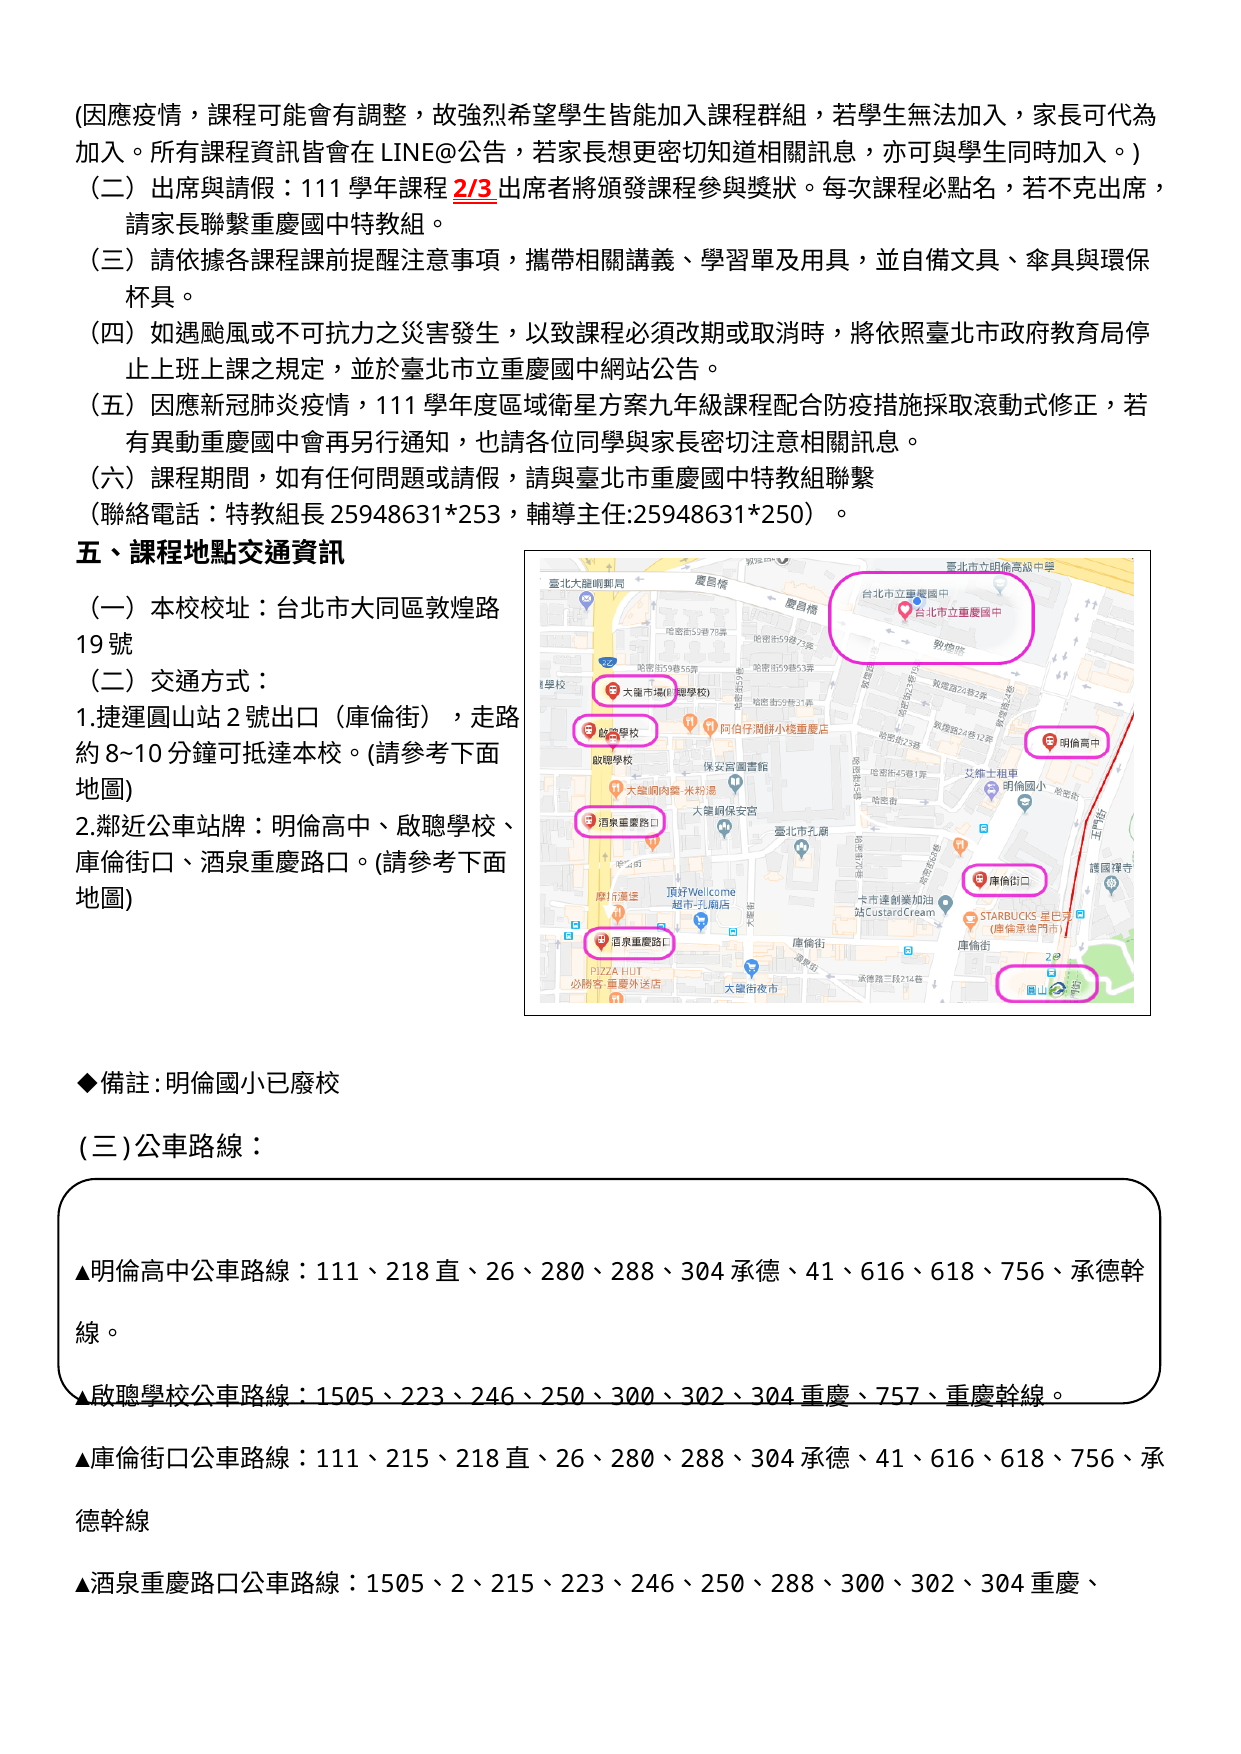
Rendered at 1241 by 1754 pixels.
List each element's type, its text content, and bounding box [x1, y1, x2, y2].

text 2.鄰近公車站牌：明倫高中、啟聰學校、庫倫街口、酒泉重慶路口。(請參考下面地圖) [75, 806, 524, 915]
text [1151, 661, 1165, 697]
text （三）請依據各課程課前提醒注意事項，攜帶相關講義、學習單及用具，並自備文具、傘具與環保杯具。 [75, 241, 1165, 313]
text （二）出席與請假：111學年課程2/3出席者將頒發課程參與獎狀。每次課程必點名，若不克出席，請家長聯繫重慶國中特教組。 [75, 168, 1165, 241]
text （四）如遇颱風或不可抗力之災害發生，以致課程必須改期或取消時，將依照臺北市政府教育局停止上班上課之規定，並於臺北市立重慶國中網站公告。 [75, 313, 1165, 386]
text [1151, 589, 1165, 661]
text ▲啟聰學校公車路線：1505、223、246、250、300、302、304重慶、757、重慶幹線。 [75, 1352, 1165, 1415]
text (因應疫情，課程可能會有調整，故強烈希望學生皆能加入課程群組，若學生無法加入，家長可代為加入。所有課程資訊皆會在LINE@公告，若家長想更密切知道相關訊息，亦可與學生同時加入。) [75, 96, 1165, 168]
text (三)公車路線： [75, 1102, 1165, 1165]
text （六）課程期間，如有任何問題或請假，請與臺北市重慶國中特教組聯繫 [75, 458, 1165, 494]
text ▲庫倫街口公車路線：111、215、218直、26、280、288、304承德、41、616、618、756、承德幹線 [75, 1415, 1165, 1540]
text （五）因應新冠肺炎疫情，111學年度區域衛星方案九年級課程配合防疫措施採取滾動式修正，若有異動重慶國中會再另行通知，也請各位同學與家長密切注意相關訊息。 [75, 386, 1165, 458]
text [525, 551, 1150, 1015]
text （聯絡電話：特教組長25948631*253，輔導主任:25948631*250）。 [75, 494, 1165, 531]
text 1.捷運圓山站2號出口（庫倫街），走路約8~10分鐘可抵達本校。(請參考下面地圖) [75, 697, 524, 806]
text 五、課程地點交通資訊 [75, 531, 1165, 570]
text （一）本校校址：台北市大同區敦煌路19號 [75, 589, 524, 661]
text （二）交通方式： [75, 661, 524, 697]
text 備註:明倫國小已廢校 [75, 1040, 1165, 1102]
text ▲酒泉重慶路口公車路線：1505、2、215、223、246、250、288、300、302、304重慶、 [75, 1540, 1165, 1602]
text [1151, 697, 1165, 806]
text [1151, 806, 1165, 915]
text ▲明倫高中公車路線：111、218直、26、280、288、304承德、41、616、618、756、承德幹線。 [75, 1227, 1159, 1352]
